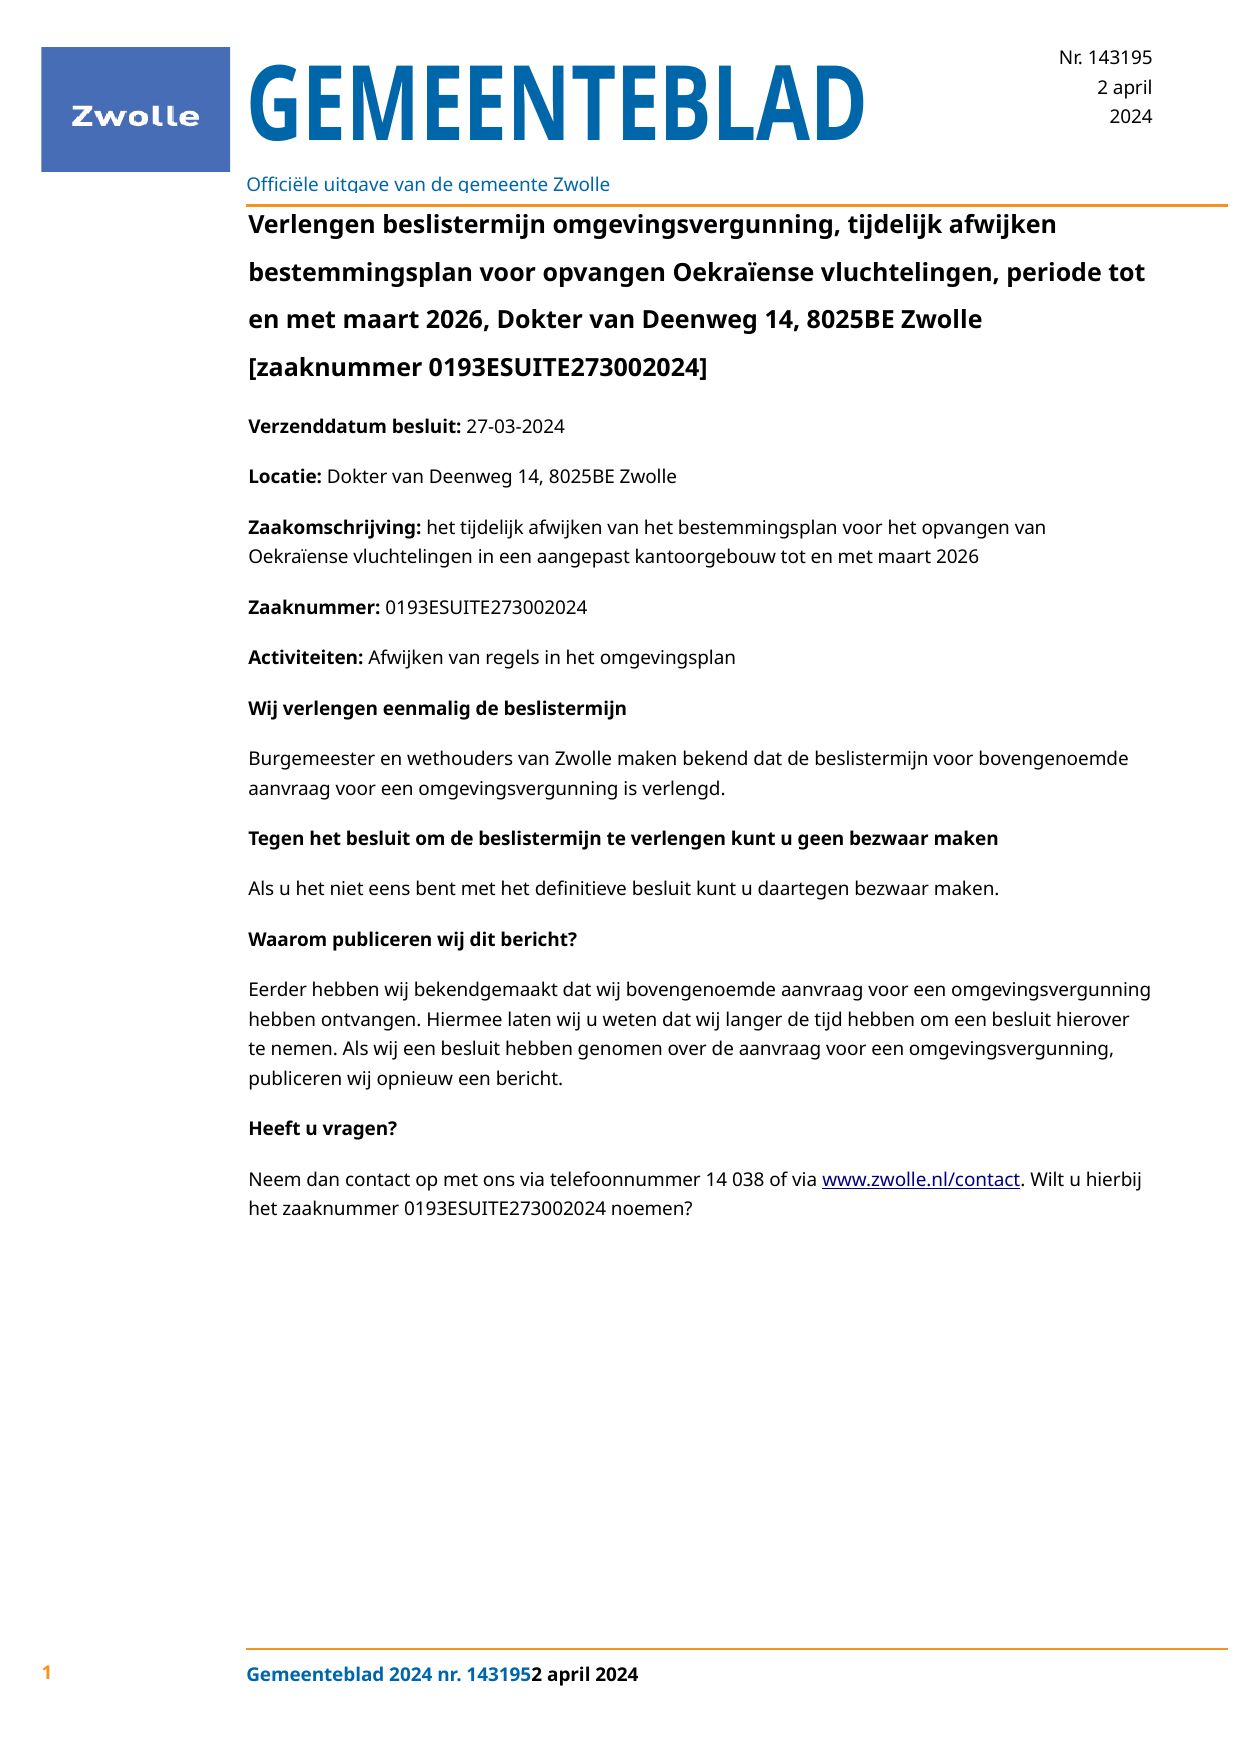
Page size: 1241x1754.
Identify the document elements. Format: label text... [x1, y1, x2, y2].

text Heeft u vragen? [248, 1116, 1152, 1141]
text Als u het niet eens bent met het definitieve besluit kunt u daartegen bezwaar maken. [248, 876, 1152, 901]
text Zaakomschrijving: het tijdelijk afwijken van het bestemmingsplan voor het opvangen van Oekraïense vluchtelingen in een aangepast kantoorgebouw tot en met maart 2026 [248, 514, 1152, 569]
text Verlengen beslistermijn omgevingsvergunning, tijdelijk afwijken bestemmingsplan voor opvangen Oekraïense vluchtelingen, periode tot en met maart 2026, Dokter van Deenweg 14, 8025BE Zwolle [zaaknummer 0193ESUITE273002024] [248, 207, 1152, 384]
text Zaaknummer: 0193ESUITE273002024 [248, 594, 1152, 620]
picture [41, 47, 231, 172]
text Burgemeester en wethouders van Zwolle maken bekend dat de beslistermijn voor bovengenoemde aanvraag voor een omgevingsvergunning is verlengd. [248, 745, 1152, 801]
text Activiteiten: Afwijken van regels in het omgevingsplan [248, 644, 1152, 670]
text Wij verlengen eenmalig de beslistermijn [248, 695, 1152, 721]
text Eerder hebben wij bekendgemaakt dat wij bovengenoemde aanvraag voor een omgevingsvergunning hebben ontvangen. Hiermee laten wij u weten dat wij langer de tijd hebben om een besluit hierover te nemen. Als wij een besluit hebben genomen over de aanvraag voor een omgevingsvergunning, publiceren wij opnieuw een bericht. [248, 976, 1152, 1091]
text Tegen het besluit om de beslistermijn te verlengen kunt u geen bezwaar maken [248, 825, 1152, 851]
text Locatie: Dokter van Deenweg 14, 8025BE Zwolle [248, 463, 1152, 489]
text Neem dan contact op met ons via telefoonnummer 14 038 of via www.zwolle.nl/contact. Wilt u hierbij het zaaknummer 0193ESUITE273002024 noemen? [248, 1166, 1152, 1221]
text Verzenddatum besluit: 27-03-2024 [248, 413, 1152, 439]
text Waarom publiceren wij dit bericht? [248, 926, 1152, 952]
